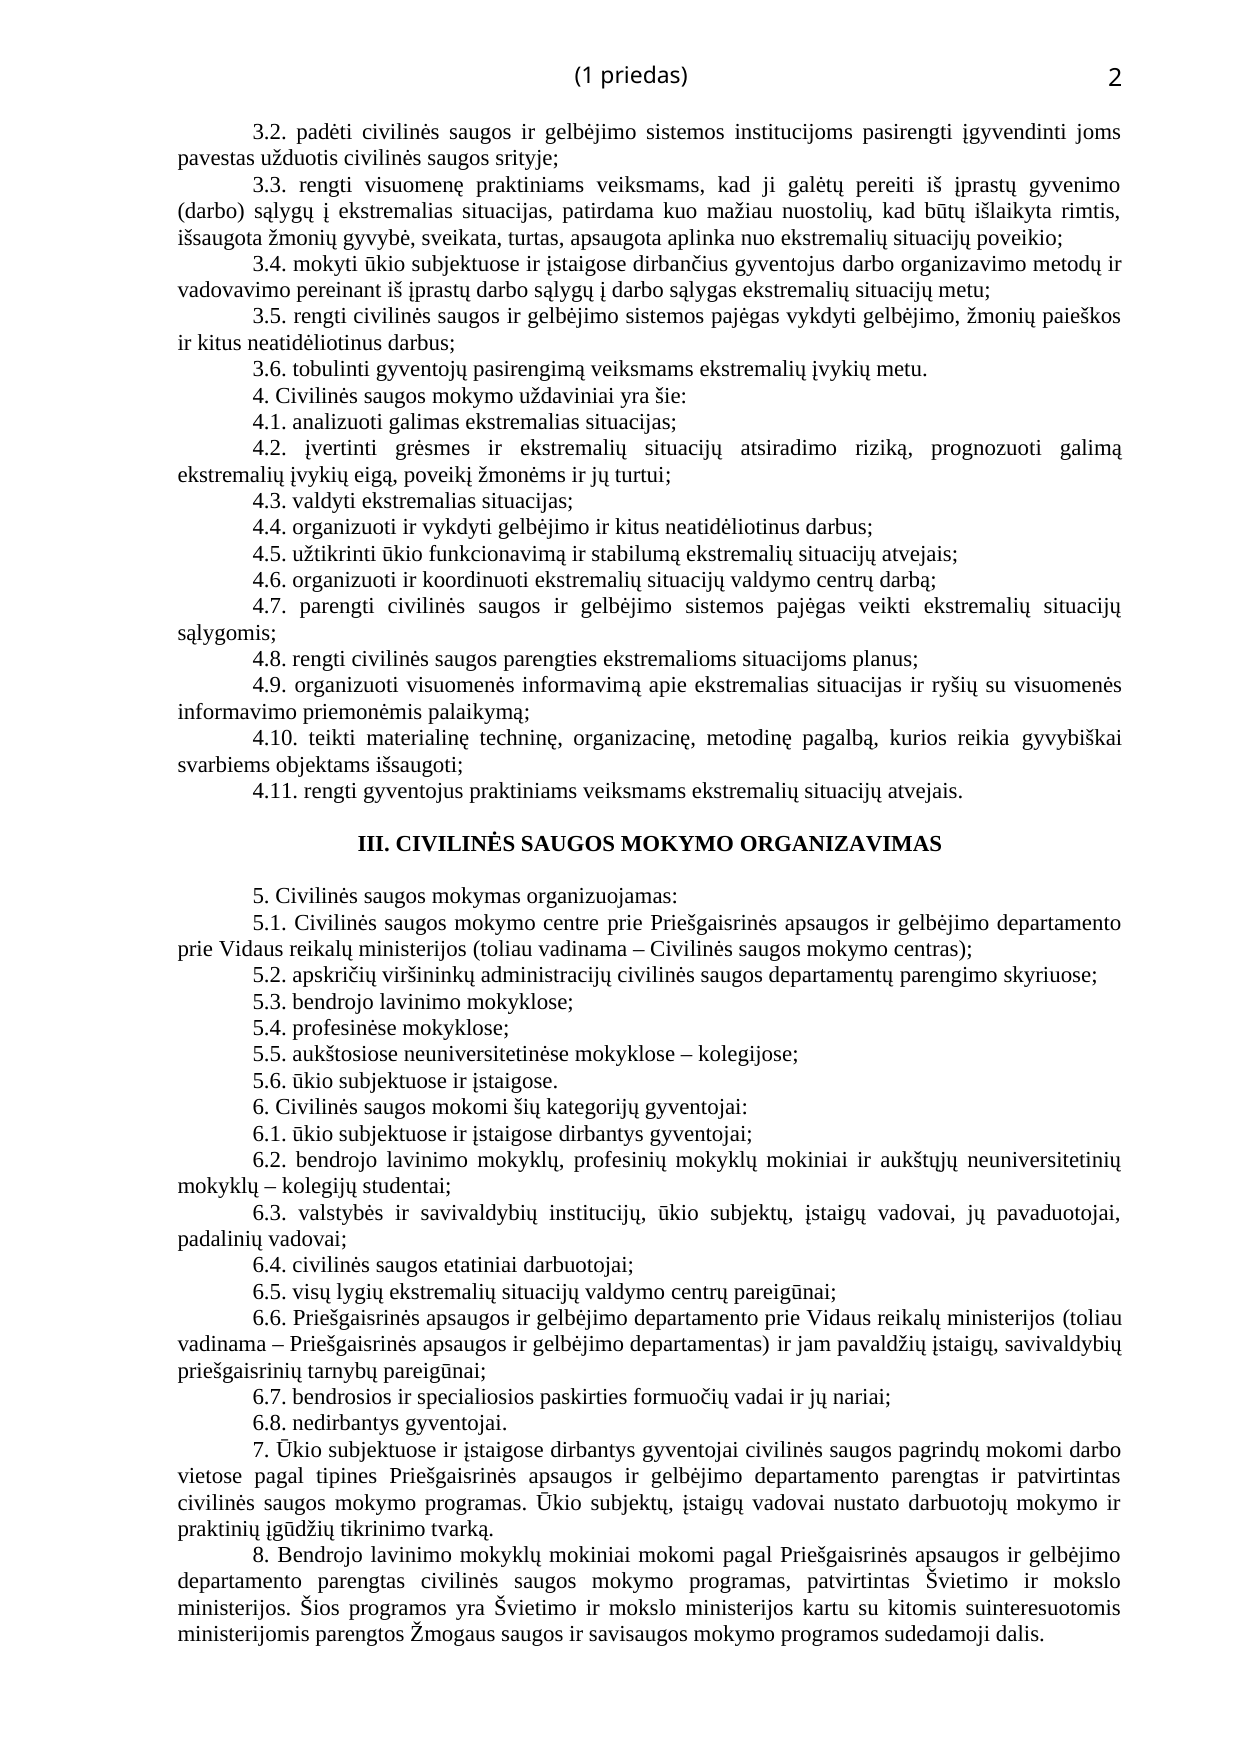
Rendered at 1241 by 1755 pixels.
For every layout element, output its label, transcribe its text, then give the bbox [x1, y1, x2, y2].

text 7. Ūkio subjektuose ir įstaigose dirbantys gyventojai civilinės saugos pagrindų mokomi darbo vietose pagal tipines Priešgaisrinės apsaugos ir gelbėjimo departamento parengtas ir patvirtintas civilinės saugos mokymo programas. Ūkio subjektų, įstaigų vadovai nustato darbuotojų mokymo ir praktinių įgūdžių tikrinimo tvarką. [177, 1436, 1122, 1541]
text 6.5. visų lygių ekstremalių situacijų valdymo centrų pareigūnai; [177, 1278, 1122, 1304]
text 4.5. užtikrinti ūkio funkcionavimą ir stabilumą ekstremalių situacijų atvejais; [177, 540, 1122, 566]
text 4.10. teikti materialinę techninę, organizacinę, metodinę pagalbą, kurios reikia gyvybiškai svarbiems objektams išsaugoti; [177, 724, 1122, 777]
text 4.3. valdyti ekstremalias situacijas; [177, 487, 1122, 513]
text 6. Civilinės saugos mokomi šių kategorijų gyventojai: [177, 1093, 1122, 1119]
text 4. Civilinės saugos mokymo uždaviniai yra šie: [177, 382, 1122, 408]
text 6.4. civilinės saugos etatiniai darbuotojai; [177, 1251, 1122, 1278]
text 4.2. įvertinti grėsmes ir ekstremalių situacijų atsiradimo riziką, prognozuoti galimą ekstremalių įvykių eigą, poveikį žmonėms ir jų turtui; [177, 434, 1122, 487]
text 4.7. parengti civilinės saugos ir gelbėjimo sistemos pajėgas veikti ekstremalių situacijų sąlygomis; [177, 592, 1122, 645]
text 5. Civilinės saugos mokymas organizuojamas: [177, 882, 1122, 909]
text 5.1. Civilinės saugos mokymo centre prie Priešgaisrinės apsaugos ir gelbėjimo departamento prie Vidaus reikalų ministerijos (toliau vadinama – Civilinės saugos mokymo centras); [177, 909, 1122, 961]
text 5.5. aukštosiose neuniversitetinėse mokyklose – kolegijose; [177, 1041, 1122, 1067]
text 6.6. Priešgaisrinės apsaugos ir gelbėjimo departamento prie Vidaus reikalų ministerijos (toliau vadinama – Priešgaisrinės apsaugos ir gelbėjimo departamentas) ir jam pavaldžių įstaigų, savivaldybių priešgaisrinių tarnybų pareigūnai; [177, 1304, 1122, 1383]
text 4.6. organizuoti ir koordinuoti ekstremalių situacijų valdymo centrų darbą; [177, 566, 1122, 592]
text 3.4. mokyti ūkio subjektuose ir įstaigose dirbančius gyventojus darbo organizavimo metodų ir vadovavimo pereinant iš įprastų darbo sąlygų į darbo sąlygas ekstremalių situacijų metu; [177, 250, 1122, 303]
text 4.4. organizuoti ir vykdyti gelbėjimo ir kitus neatidėliotinus darbus; [177, 513, 1122, 540]
text 6.2. bendrojo lavinimo mokyklų, profesinių mokyklų mokiniai ir aukštųjų neuniversitetinių mokyklų – kolegijų studentai; [177, 1146, 1122, 1199]
text 6.1. ūkio subjektuose ir įstaigose dirbantys gyventojai; [177, 1119, 1122, 1146]
text 4.1. analizuoti galimas ekstremalias situacijas; [177, 408, 1122, 434]
subtitle III. CIVILINĖS SAUGOS MOKYMO ORGANIZAVIMAS [177, 830, 1122, 856]
text 4.9. organizuoti visuomenės informavimą apie ekstremalias situacijas ir ryšių su visuomenės informavimo priemonėmis palaikymą; [177, 672, 1122, 724]
text 5.3. bendrojo lavinimo mokyklose; [177, 988, 1122, 1014]
text 8. Bendrojo lavinimo mokyklų mokiniai mokomi pagal Priešgaisrinės apsaugos ir gelbėjimo departamento parengtas civilinės saugos mokymo programas, patvirtintas Švietimo ir mokslo ministerijos. Šios programos yra Švietimo ir mokslo ministerijos kartu su kitomis suinteresuotomis ministerijomis parengtos Žmogaus saugos ir savisaugos mokymo programos sudedamoji dalis. [177, 1541, 1122, 1647]
text 5.2. apskričių viršininkų administracijų civilinės saugos departamentų parengimo skyriuose; [177, 961, 1122, 988]
text 6.7. bendrosios ir specialiosios paskirties formuočių vadai ir jų nariai; [177, 1383, 1122, 1409]
text 3.3. rengti visuomenę praktiniams veiksmams, kad ji galėtų pereiti iš įprastų gyvenimo (darbo) sąlygų į ekstremalias situacijas, patirdama kuo mažiau nuostolių, kad būtų išlaikyta rimtis, išsaugota žmonių gyvybė, sveikata, turtas, apsaugota aplinka nuo ekstremalių situacijų poveikio; [177, 171, 1122, 250]
text 3.2. padėti civilinės saugos ir gelbėjimo sistemos institucijoms pasirengti įgyvendinti joms pavestas užduotis civilinės saugos srityje; [177, 118, 1122, 171]
text 6.3. valstybės ir savivaldybių institucijų, ūkio subjektų, įstaigų vadovai, jų pavaduotojai, padalinių vadovai; [177, 1199, 1122, 1251]
text 4.11. rengti gyventojus praktiniams veiksmams ekstremalių situacijų atvejais. [177, 777, 1122, 803]
text 5.4. profesinėse mokyklose; [177, 1014, 1122, 1041]
text 3.5. rengti civilinės saugos ir gelbėjimo sistemos pajėgas vykdyti gelbėjimo, žmonių paieškos ir kitus neatidėliotinus darbus; [177, 303, 1122, 355]
text 3.6. tobulinti gyventojų pasirengimą veiksmams ekstremalių įvykių metu. [177, 355, 1122, 382]
text 6.8. nedirbantys gyventojai. [177, 1409, 1122, 1436]
text 4.8. rengti civilinės saugos parengties ekstremalioms situacijoms planus; [177, 645, 1122, 672]
text 5.6. ūkio subjektuose ir įstaigose. [177, 1067, 1122, 1093]
